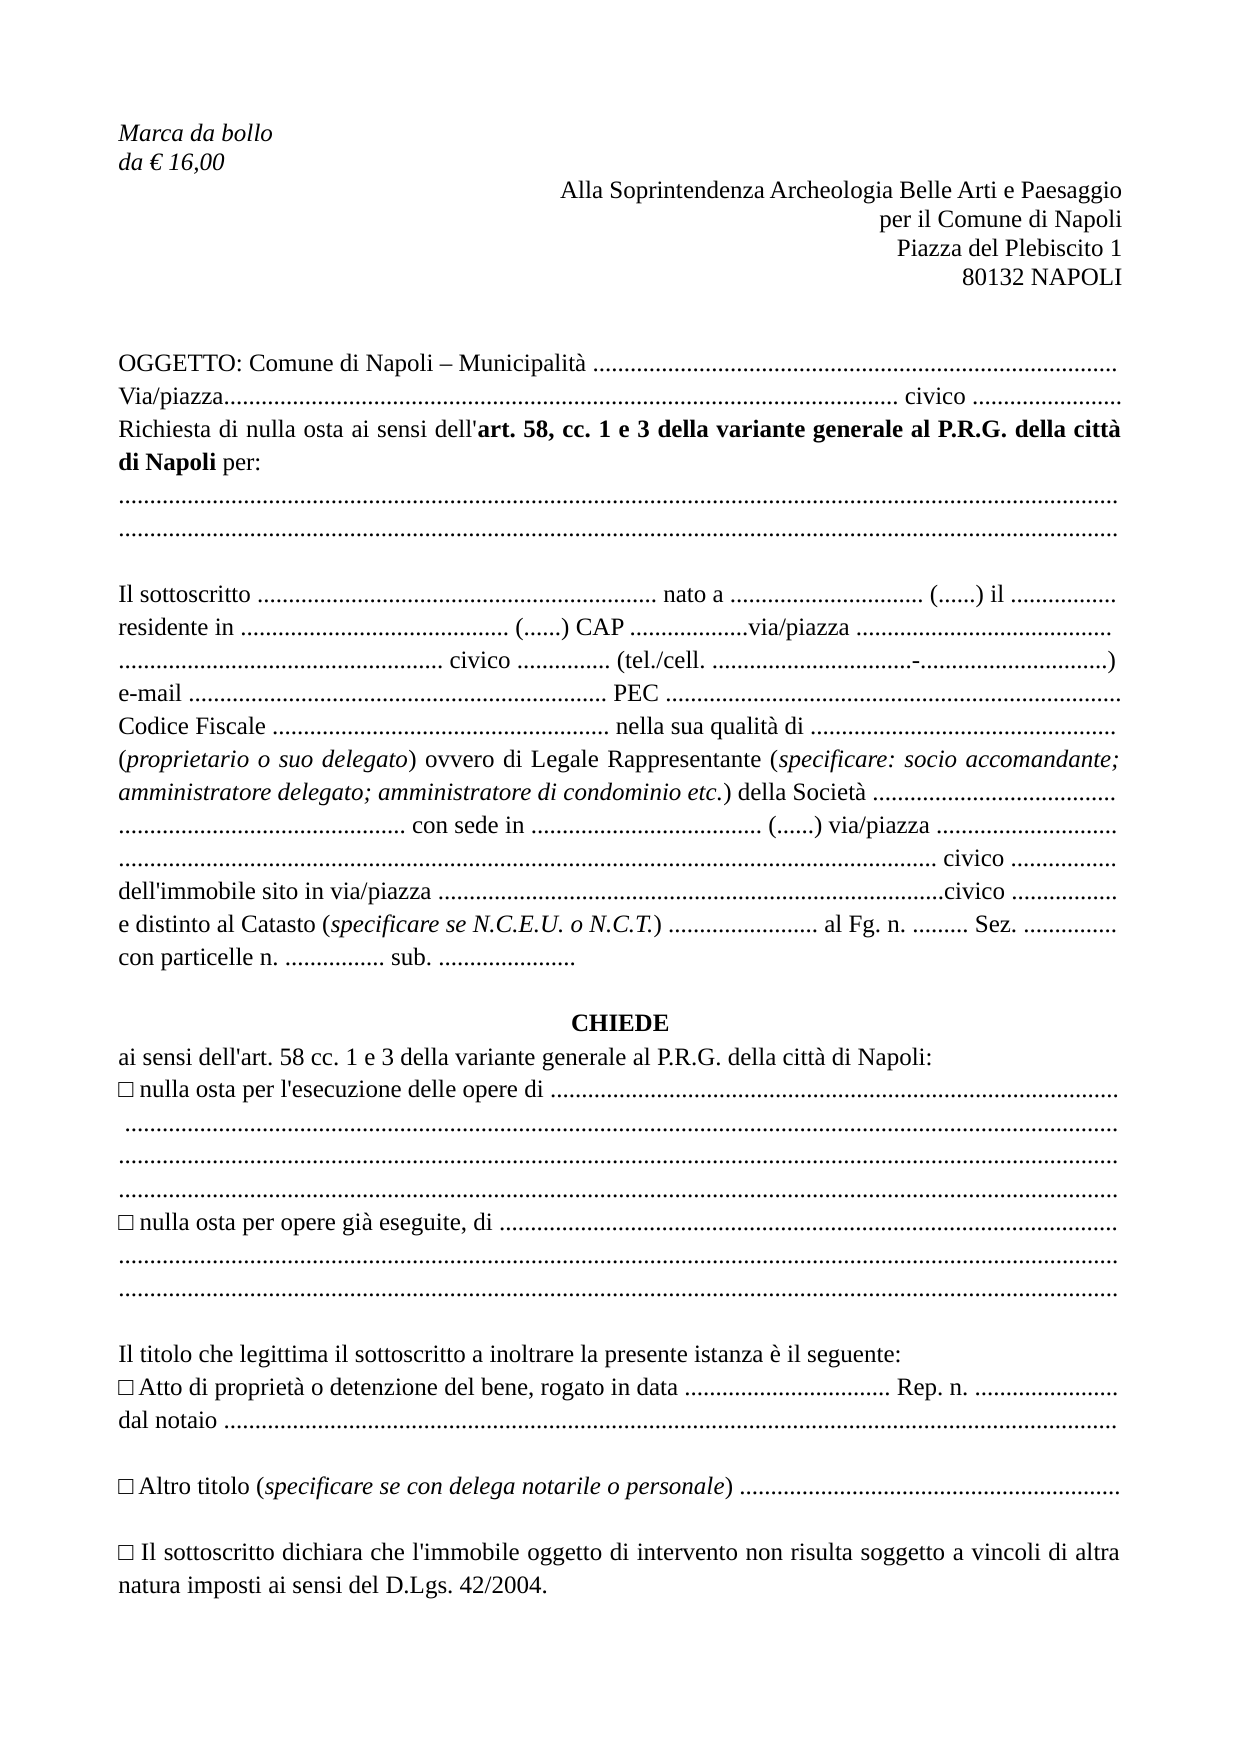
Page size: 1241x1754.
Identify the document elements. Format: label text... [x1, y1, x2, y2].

text Richiesta di nulla osta ai sensi dell'art. 58, cc. 1 e 3 della variante generale al P.R.G. della città di Napoli per: [118, 414, 1122, 476]
text residente in ........................................... (......) CAP ...................via/piazza ......................................... [118, 612, 1122, 641]
text ................................................................................................................................... civico ................. [118, 843, 1122, 872]
text e-mail ................................................................... PEC ......................................................................... [118, 678, 1122, 707]
text e distinto al Catasto (specificare se N.C.E.U. o N.C.T.) ........................ al Fg. n. ......... Sez. ............... [118, 909, 1122, 938]
text dell'immobile sito in via/piazza .................................................................................civico ................. [118, 876, 1122, 905]
text Alla Soprintendenza Archeologia Belle Arti e Paesaggio [118, 176, 1122, 204]
text ............................................................................................................................................................... [118, 1108, 1122, 1136]
text .................................................... civico ............... (tel./cell. ................................-..............................) [118, 645, 1122, 674]
text □ Atto di proprietà o detenzione del bene, rogato in data ................................. Rep. n. ....................... [118, 1372, 1122, 1401]
text Codice Fiscale ...................................................... nella sua qualità di ................................................. [118, 711, 1122, 740]
text ................................................................................................................................................................................................................................................................................................................................ [118, 1240, 1122, 1301]
text Il titolo che legittima il sottoscritto a inoltrare la presente istanza è il seguente: [118, 1339, 1122, 1367]
text □ Altro titolo (specificare se con delega notarile o personale) ............................................................. [118, 1471, 1122, 1499]
text dal notaio ............................................................................................................................................... [118, 1405, 1122, 1433]
text Marca da bollo [118, 118, 1122, 147]
text OGGETTO: Comune di Napoli – Municipalità .................................................................................... [118, 348, 1122, 377]
text Via/piazza............................................................................................................ civico ........................ [118, 381, 1122, 410]
text □ nulla osta per opere già eseguite, di ................................................................................................... [118, 1207, 1122, 1235]
text per il Comune di Napoli [118, 204, 1122, 233]
text Piazza del Plebiscito 1 [118, 233, 1122, 262]
text 80132 NAPOLI [118, 262, 1122, 291]
text ................................................................................................................................................................................................................................................................................................................................ [118, 1141, 1122, 1202]
text ai sensi dell'art. 58 cc. 1 e 3 della variante generale al P.R.G. della città di Napoli: [118, 1042, 1122, 1070]
text CHIEDE [118, 1008, 1122, 1037]
text da € 16,00 [118, 147, 1122, 176]
text .............................................. con sede in ..................................... (......) via/piazza ............................. [118, 810, 1122, 839]
text ................................................................................................................................................................................................................................................................................................................................ [118, 480, 1122, 542]
text □ nulla osta per l'esecuzione delle opere di ........................................................................................... [118, 1074, 1122, 1103]
text con particelle n. ................ sub. ...................... [118, 942, 1122, 971]
text (proprietario o suo delegato) ovvero di Legale Rappresentante (specificare: socio accomandante; amministratore delegato; amministratore di condominio etc.) della Società ....................................... [118, 744, 1122, 806]
text Il sottoscritto ................................................................ nato a ............................... (......) il ................. [118, 579, 1122, 608]
text □ Il sottoscritto dichiara che l'immobile oggetto di intervento non risulta soggetto a vincoli di altra natura imposti ai sensi del D.Lgs. 42/2004. [118, 1537, 1122, 1599]
